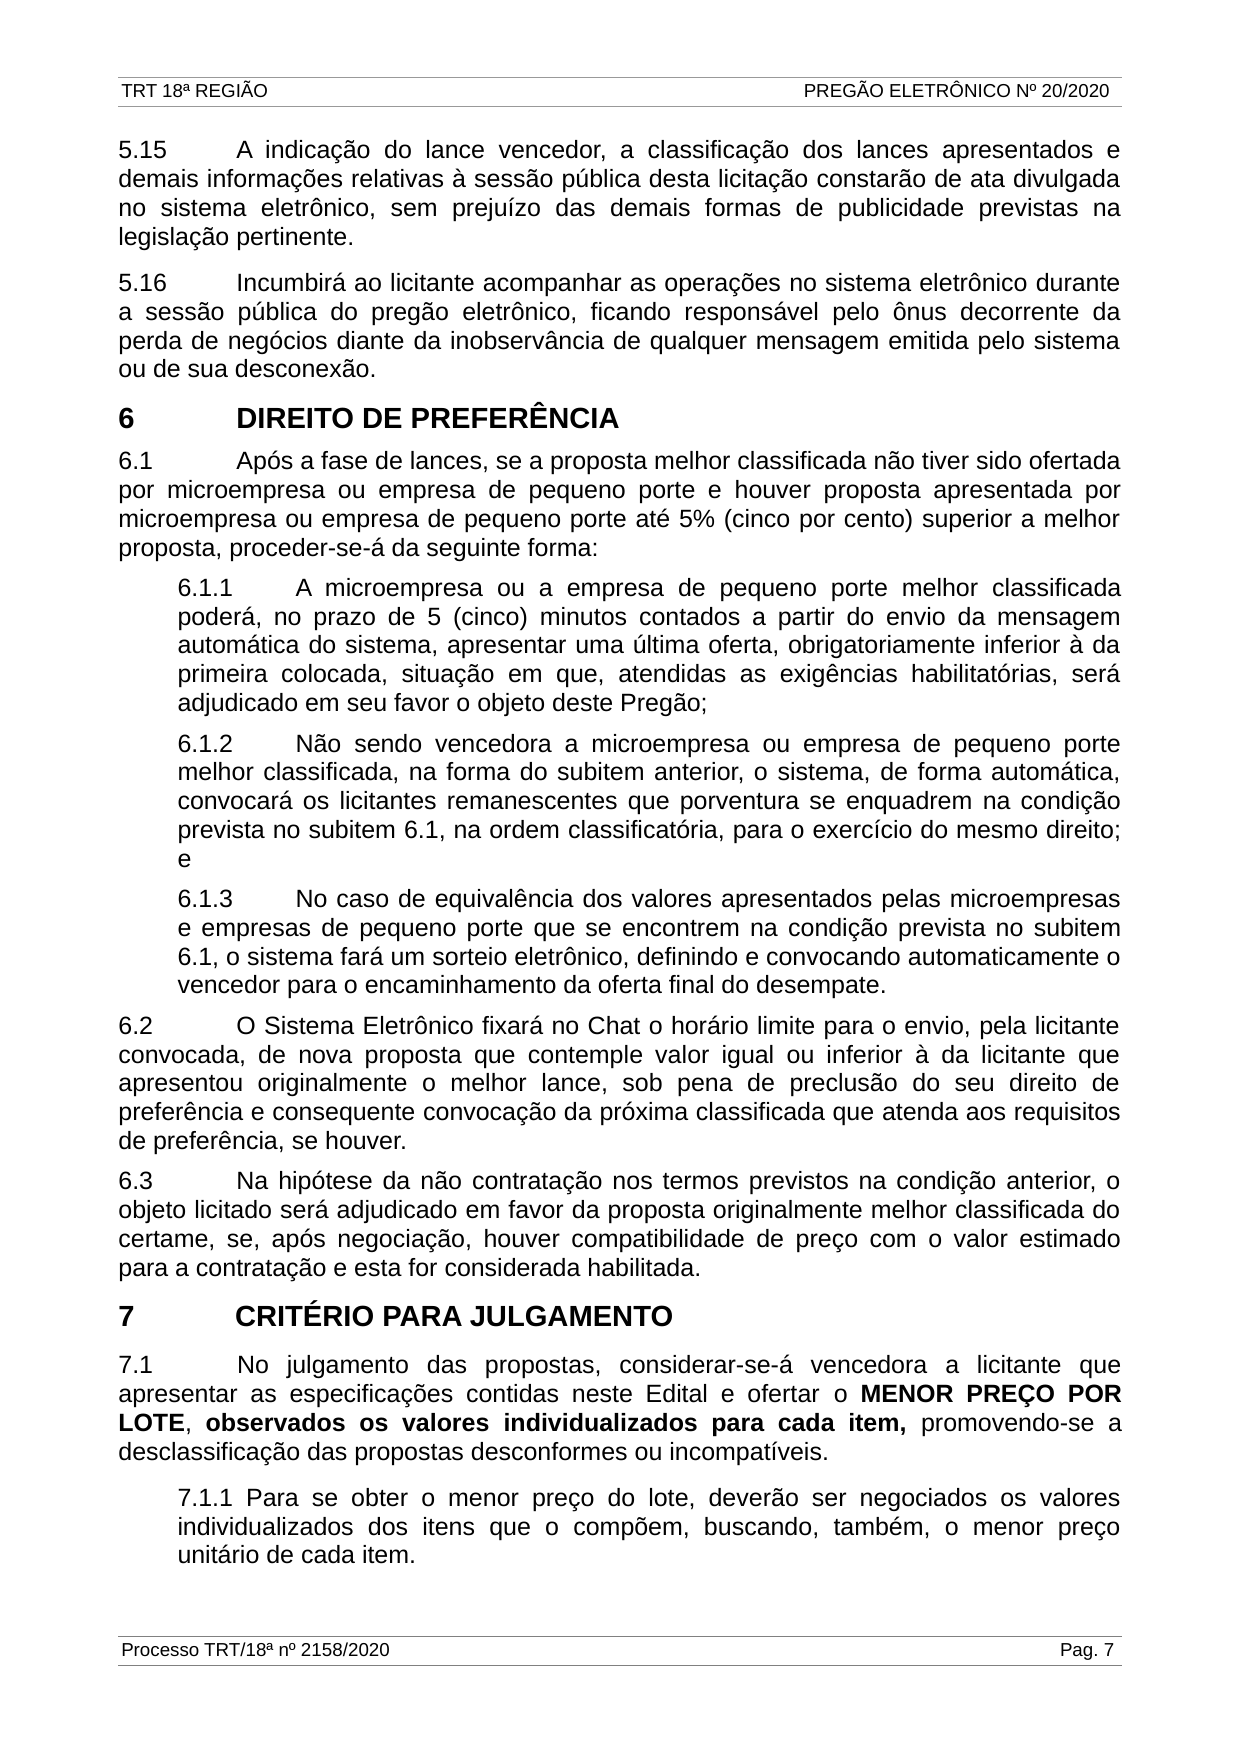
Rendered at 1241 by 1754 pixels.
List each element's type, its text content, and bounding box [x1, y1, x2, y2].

text 7.1.1 Para se obter o menor preço do lote, deverão ser negociados os valores individualizados dos itens que o compõem, buscando, também, o menor preço unitário de cada item. [177, 1483, 1122, 1569]
text 7 CRITÉRIO PARA JULGAMENTO [118, 1299, 1122, 1333]
text 6.1 Após a fase de lances, se a proposta melhor classificada não tiver sido ofertada por microempresa ou empresa de pequeno porte e houver proposta apresentada por microempresa ou empresa de pequeno porte até 5% (cinco por cento) superior a melhor proposta, proceder-se-á da seguinte forma: [118, 446, 1122, 561]
text 5.16 Incumbirá ao licitante acompanhar as operações no sistema eletrônico durante a sessão pública do pregão eletrônico, ficando responsável pelo ônus decorrente da perda de negócios diante da inobservância de qualquer mensagem emitida pelo sistema ou de sua desconexão. [118, 268, 1122, 383]
text 6.1.1 A microempresa ou a empresa de pequeno porte melhor classificada poderá, no prazo de 5 (cinco) minutos contados a partir do envio da mensagem automática do sistema, apresentar uma última oferta, obrigatoriamente inferior à da primeira colocada, situação em que, atendidas as exigências habilitatórias, será adjudicado em seu favor o objeto deste Pregão; [177, 573, 1122, 717]
list 6.1.3 No caso de equivalência dos valores apresentados pelas microempresas e empresas de pequeno porte que se encontrem na condição prevista no subitem 6.1, o sistema fará um sorteio eletrônico, definindo e convocando automaticamente o vencedor para o encaminhamento da oferta final do desempate. [177, 884, 1122, 999]
text 6.3 Na hipótese da não contratação nos termos previstos na condição anterior, o objeto licitado será adjudicado em favor da proposta originalmente melhor classificada do certame, se, após negociação, houver compatibilidade de preço com o valor estimado para a contratação e esta for considerada habilitada. [118, 1166, 1122, 1281]
text 7.1 No julgamento das propostas, considerar-se-á vencedora a licitante que apresentar as especificações contidas neste Edital e ofertar o MENOR PREÇO POR LOTE, observados os valores individualizados para cada item, promovendo-se a desclassificação das propostas desconformes ou incompatíveis. [118, 1350, 1122, 1465]
text 6.1.2 Não sendo vencedora a microempresa ou empresa de pequeno porte melhor classificada, na forma do subitem anterior, o sistema, de forma automática, convocará os licitantes remanescentes que porventura se enquadrem na condição prevista no subitem 6.1, na ordem classificatória, para o exercício do mesmo direito; e [177, 728, 1122, 872]
text 6 DIREITO DE PREFERÊNCIA [118, 401, 1122, 434]
text 5.15 A indicação do lance vencedor, a classificação dos lances apresentados e demais informações relativas à sessão pública desta licitação constarão de ata divulgada no sistema eletrônico, sem prejuízo das demais formas de publicidade previstas na legislação pertinente. [118, 136, 1122, 251]
text 6.2 O Sistema Eletrônico fixará no Chat o horário limite para o envio, pela licitante convocada, de nova proposta que contemple valor igual ou inferior à da licitante que apresentou originalmente o melhor lance, sob pena de preclusão do seu direito de preferência e consequente convocação da próxima classificada que atenda aos requisitos de preferência, se houver. [118, 1011, 1122, 1154]
